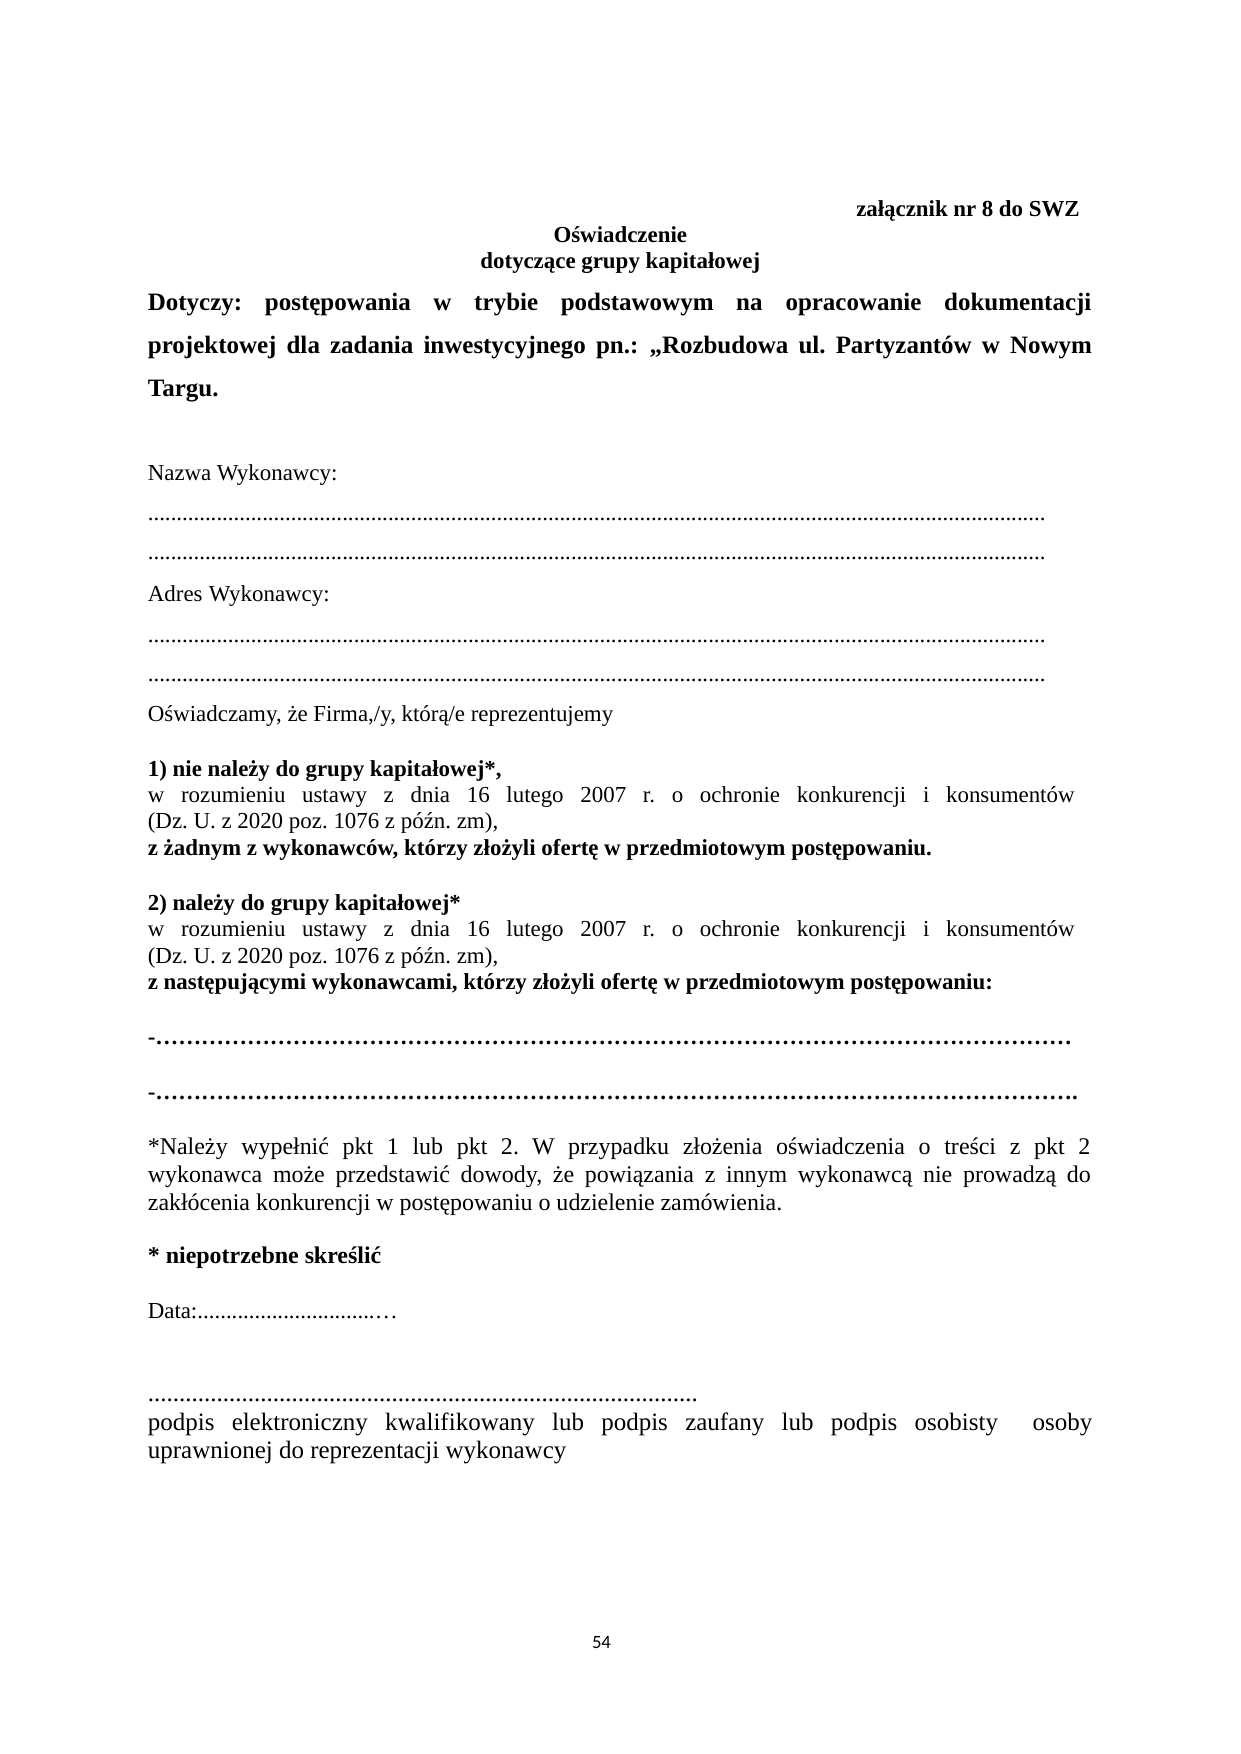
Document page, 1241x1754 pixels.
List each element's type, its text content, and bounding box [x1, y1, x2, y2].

text Nazwa Wykonawcy: [148, 459, 1093, 486]
text *Należy wypełnić pkt 1 lub pkt 2. W przypadku złożenia oświadczenia o treści z pkt 2 wykonawca może przedstawić dowody, że powiązania z innym wykonawcą nie prowadzą do zakłócenia konkurencji w postępowaniu o udzielenie zamówienia. [148, 1132, 1093, 1215]
table_header załącznik nr 8 do SWZ [148, 195, 1093, 221]
text * niepotrzebne skreślić [148, 1241, 1093, 1269]
text 1) nie należy do grupy kapitałowej*, [148, 755, 1093, 781]
text Data:...............................… [148, 1297, 1093, 1323]
text 2) należy do grupy kapitałowej* [148, 889, 1093, 915]
text Dotyczy: postępowania w trybie podstawowym na opracowanie dokumentacji projektowej dla zadania inwestycyjnego pn.: „Rozbudowa ul. Partyzantów w Nowym Targu. [148, 287, 1093, 402]
text ............................................................................................................................................................. [148, 538, 1093, 564]
text ........................................................................................ [148, 1378, 1093, 1407]
text w rozumieniu ustawy z dnia 16 lutego 2007 r. o ochronie konkurencji i konsumentów (Dz. U. z 2020 poz. 1076 z późn. zm), [148, 781, 1093, 834]
text Oświadczenie [148, 221, 1093, 247]
text podpis elektroniczny kwalifikowany lub podpis zaufany lub podpis osobisty osoby uprawnionej do reprezentacji wykonawcy [148, 1407, 1093, 1464]
text ............................................................................................................................................................. [148, 621, 1093, 647]
text w rozumieniu ustawy z dnia 16 lutego 2007 r. o ochronie konkurencji i konsumentów (Dz. U. z 2020 poz. 1076 z późn. zm), [148, 915, 1093, 968]
text z żadnym z wykonawców, którzy złożyli ofertę w przedmiotowym postępowaniu. [148, 834, 1093, 860]
text -………………………………………………………………………………………………………… [148, 1023, 1093, 1049]
text dotyczące grupy kapitałowej [148, 247, 1093, 274]
text Oświadczamy, że Firma,/y, którą/e reprezentujemy [148, 700, 1093, 726]
text ............................................................................................................................................................. [148, 660, 1093, 687]
text z następującymi wykonawcami, którzy złożyli ofertę w przedmiotowym postępowaniu: [148, 968, 1093, 994]
text -…………………………………………………………………………………………………………. [148, 1078, 1093, 1105]
text Adres Wykonawcy: [148, 578, 1093, 606]
text ............................................................................................................................................................. [148, 499, 1093, 525]
